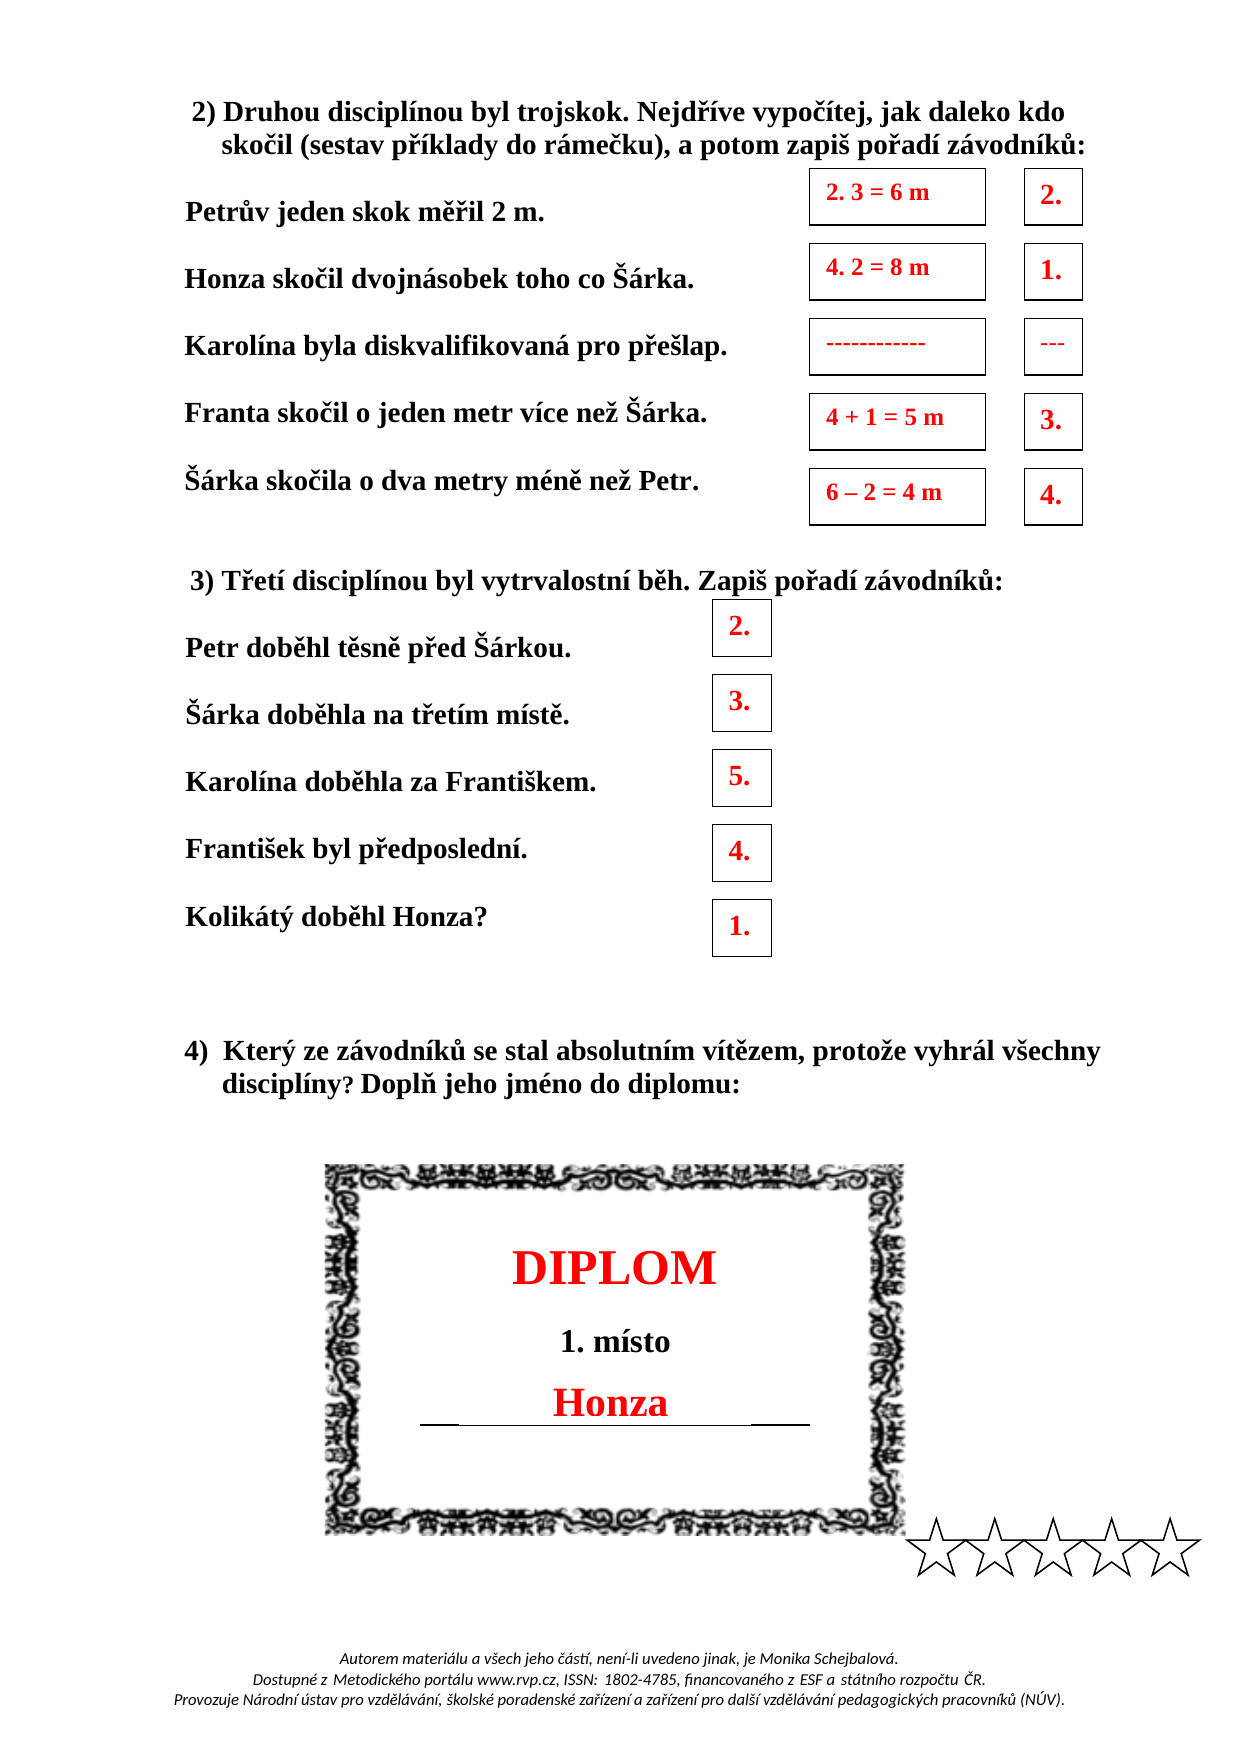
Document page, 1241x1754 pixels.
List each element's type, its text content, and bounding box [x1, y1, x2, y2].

text 6 – 2 = 4 m [826, 477, 969, 506]
text [772, 764, 1093, 798]
text 4. 2 = 8 m [826, 252, 969, 281]
text 3. [1040, 402, 1067, 436]
list 2) Druhou disciplínou byl trojskok. Nejdříve vypočítej, jak daleko kdo skočil (sestav příklady do rámečku), a potom zapiš pořadí závodníků: [154, 94, 1093, 161]
text Honza [476, 1378, 735, 1416]
text František byl předposlední. [185, 832, 712, 865]
text --- [1040, 327, 1067, 356]
text disciplíny? Doplň jeho jméno do diplomu: [185, 1066, 1102, 1100]
text [986, 261, 1023, 295]
text 4 + 1 = 5 m [826, 402, 969, 431]
text Petrův jeden skok měřil 2 m. [148, 194, 1093, 228]
list 3) Třetí disciplínou byl vytrvalostní běh. Zapiš pořadí závodníků: [152, 563, 1093, 597]
text Šárka skočila o dva metry méně než Petr. [148, 463, 1093, 496]
text [772, 899, 1093, 932]
text [772, 832, 1093, 865]
text Šárka doběhla na třetím místě. [185, 697, 712, 731]
text [986, 328, 1023, 362]
text [986, 396, 1023, 429]
text ------------ [826, 327, 969, 356]
text 3. [728, 683, 755, 717]
text 1. místo [456, 1322, 774, 1360]
text DIPLOM [437, 1238, 813, 1295]
text 4. [728, 833, 755, 867]
list 2. [728, 608, 755, 642]
text 4. [1040, 477, 1067, 511]
picture [324, 1164, 906, 1536]
text Petr doběhl těsně před Šárkou. [185, 630, 1093, 664]
text Honza skočil dvojnásobek toho co Šárka. [148, 261, 809, 295]
text 2. 3 = 6 m [826, 177, 969, 206]
text Karolína byla diskvalifikovaná pro přešlap. [148, 328, 809, 362]
text 5. [728, 758, 755, 792]
text Franta skočil o jeden metr více než Šárka. [148, 396, 809, 429]
text 1. [1040, 252, 1067, 286]
text [772, 697, 1093, 731]
text Karolína doběhla za Františkem. [185, 764, 712, 798]
text Kolikátý doběhl Honza? [185, 899, 712, 932]
list 4) Který ze závodníků se stal absolutním vítězem, protože vyhrál všechny [148, 1033, 1102, 1066]
text 1. [728, 908, 755, 942]
text 2. [1040, 177, 1067, 211]
